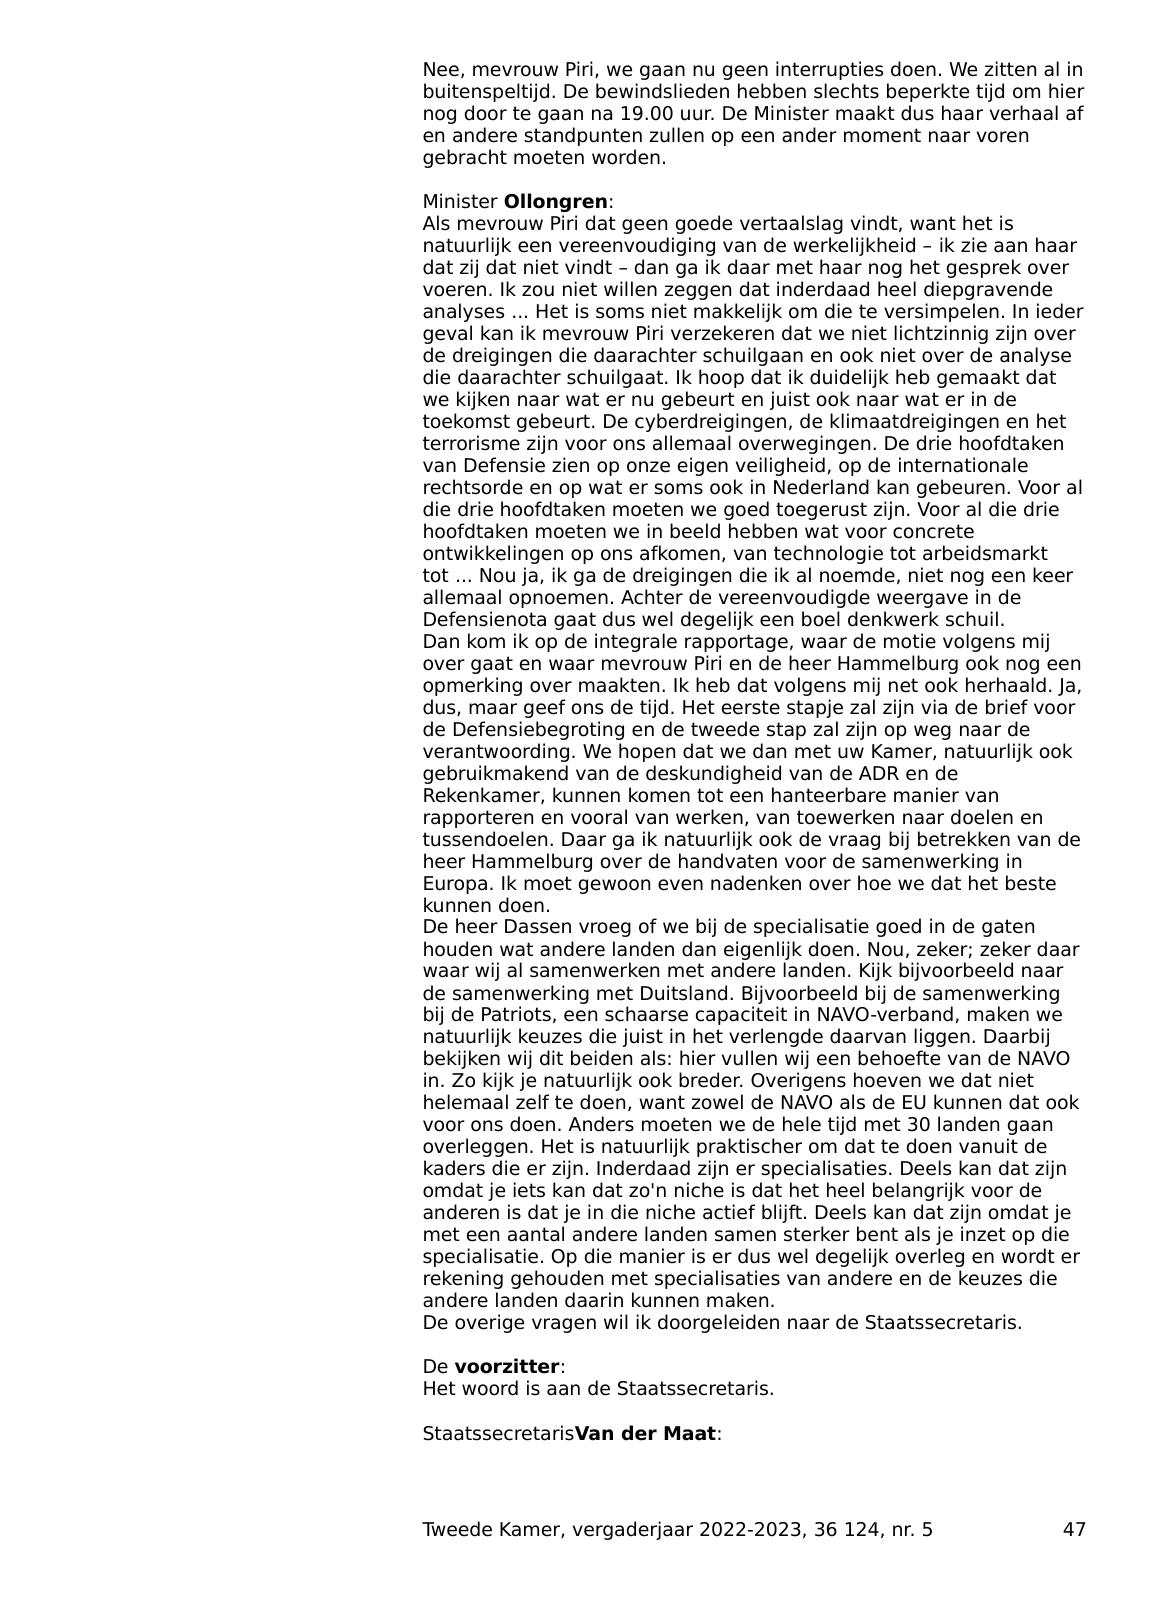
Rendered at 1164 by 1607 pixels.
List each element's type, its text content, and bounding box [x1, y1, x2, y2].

text Nee, mevrouw Piri, we gaan nu geen interrupties doen. We zitten al in buitenspeltijd. De bewindslieden hebben slechts beperkte tijd om hier nog door te gaan na 19.00 uur. De Minister maakt dus haar verhaal af en andere standpunten zullen op een ander moment naar voren gebracht moeten worden. [422, 59, 1087, 169]
text De voorzitter: [422, 1356, 1087, 1378]
text StaatssecretarisVan der Maat: [422, 1422, 1087, 1444]
text Als mevrouw Piri dat geen goede vertaalslag vindt, want het is natuurlijk een vereenvoudiging van de werkelijkheid – ik zie aan haar dat zij dat niet vindt – dan ga ik daar met haar nog het gesprek over voeren. Ik zou niet willen zeggen dat inderdaad heel diepgravende analyses ... Het is soms niet makkelijk om die te versimpelen. In ieder geval kan ik mevrouw Piri verzekeren dat we niet lichtzinnig zijn over de dreigingen die daarachter schuilgaan en ook niet over de analyse die daarachter schuilgaat. Ik hoop dat ik duidelijk heb gemaakt dat we kijken naar wat er nu gebeurt en juist ook naar wat er in de toekomst gebeurt. De cyberdreigingen, de klimaatdreigingen en het terrorisme zijn voor ons allemaal overwegingen. De drie hoofdtaken van Defensie zien op onze eigen veiligheid, op de internationale rechtsorde en op wat er soms ook in Nederland kan gebeuren. Voor al die drie hoofdtaken moeten we goed toegerust zijn. Voor al die drie hoofdtaken moeten we in beeld hebben wat voor concrete ontwikkelingen op ons afkomen, van technologie tot arbeidsmarkt tot ... Nou ja, ik ga de dreigingen die ik al noemde, niet nog een keer allemaal opnoemen. Achter de vereenvoudigde weergave in de Defensienota gaat dus wel degelijk een boel denkwerk schuil. [422, 213, 1087, 631]
text Minister Ollongren: [422, 191, 1087, 213]
text Het woord is aan de Staatssecretaris. [422, 1378, 1087, 1400]
text De heer Dassen vroeg of we bij de specialisatie goed in de gaten houden wat andere landen dan eigenlijk doen. Nou, zeker; zeker daar waar wij al samenwerken met andere landen. Kijk bijvoorbeeld naar de samenwerking met Duitsland. Bijvoorbeeld bij de samenwerking bij de Patriots, een schaarse capaciteit in NAVO-verband, maken we natuurlijk keuzes die juist in het verlengde daarvan liggen. Daarbij bekijken wij dit beiden als: hier vullen wij een behoefte van de NAVO in. Zo kijk je natuurlijk ook breder. Overigens hoeven we dat niet helemaal zelf te doen, want zowel de NAVO als de EU kunnen dat ook voor ons doen. Anders moeten we de hele tijd met 30 landen gaan overleggen. Het is natuurlijk praktischer om dat te doen vanuit de kaders die er zijn. Inderdaad zijn er specialisaties. Deels kan dat zijn omdat je iets kan dat zo'n niche is dat het heel belangrijk voor de anderen is dat je in die niche actief blijft. Deels kan dat zijn omdat je met een aantal andere landen samen sterker bent als je inzet op die specialisatie. Op die manier is er dus wel degelijk overleg en wordt er rekening gehouden met specialisaties van andere en de keuzes die andere landen daarin kunnen maken. [422, 916, 1087, 1312]
text Dan kom ik op de integrale rapportage, waar de motie volgens mij over gaat en waar mevrouw Piri en de heer Hammelburg ook nog een opmerking over maakten. Ik heb dat volgens mij net ook herhaald. Ja, dus, maar geef ons de tijd. Het eerste stapje zal zijn via de brief voor de Defensiebegroting en de tweede stap zal zijn op weg naar de verantwoording. We hopen dat we dan met uw Kamer, natuurlijk ook gebruikmakend van de deskundigheid van de ADR en de Rekenkamer, kunnen komen tot een hanteerbare manier van rapporteren en vooral van werken, van toewerken naar doelen en tussendoelen. Daar ga ik natuurlijk ook de vraag bij betrekken van de heer Hammelburg over de handvaten voor de samenwerking in Europa. Ik moet gewoon even nadenken over hoe we dat het beste kunnen doen. [422, 631, 1087, 916]
text De overige vragen wil ik doorgeleiden naar de Staatssecretaris. [422, 1312, 1087, 1334]
